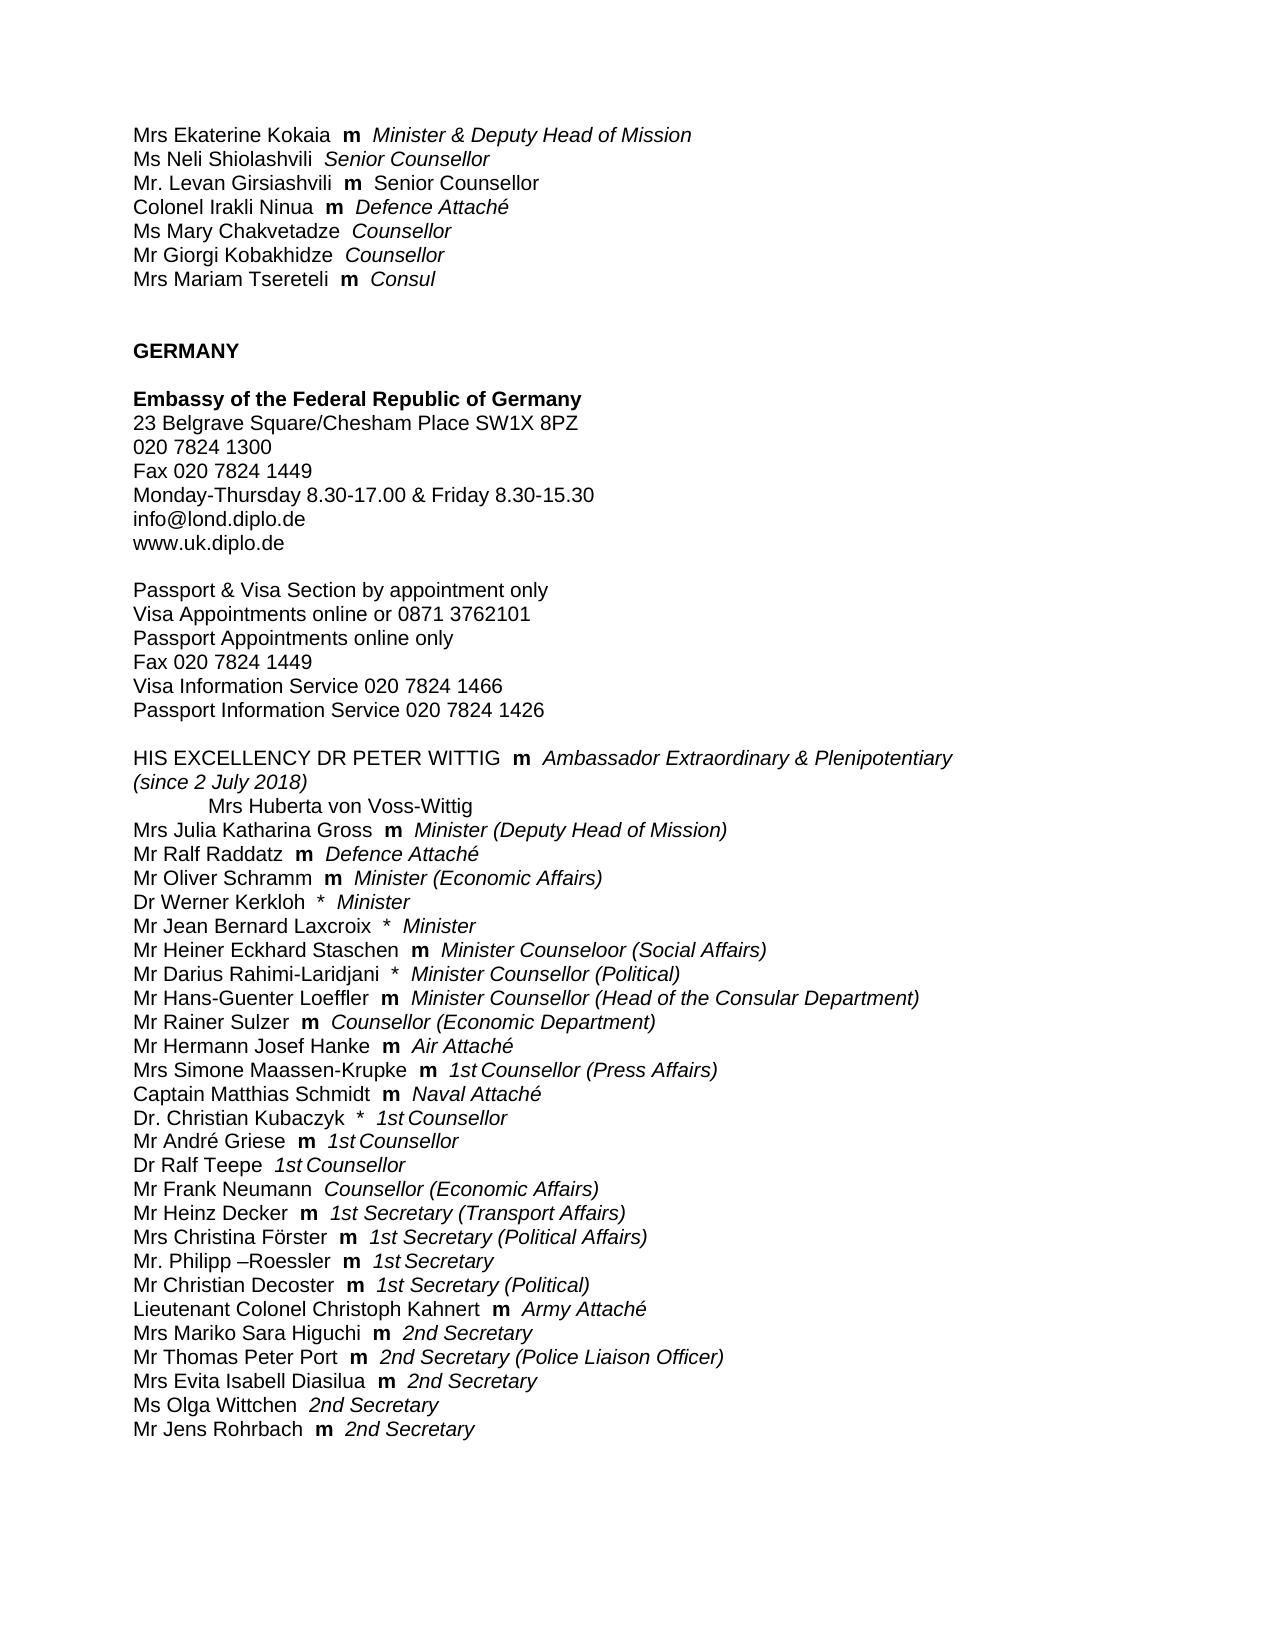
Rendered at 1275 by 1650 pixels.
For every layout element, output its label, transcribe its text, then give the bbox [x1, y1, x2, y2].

text (since 2 July 2018) [133, 770, 1181, 794]
text Monday-Thursday 8.30-17.00 & Friday 8.30-15.30 [133, 482, 1181, 506]
text Mr Jean Bernard Laxcroix * Minister [133, 914, 1181, 938]
text Mr. Philipp –Roessler m 1st Secretary [133, 1249, 1181, 1273]
text Mrs Mariam Tsereteli m Consul [133, 267, 1181, 291]
text Mrs Mariko Sara Higuchi m 2nd Secretary [133, 1321, 1181, 1345]
text Mr Rainer Sulzer m Counsellor (Economic Department) [133, 1009, 1181, 1033]
text info@lond.diplo.de [133, 506, 1181, 530]
text 23 Belgrave Square/Chesham Place SW1X 8PZ [133, 411, 1181, 434]
text Mrs Simone Maassen-Krupke m 1st Counsellor (Press Affairs) [133, 1057, 1181, 1081]
text Mr Giorgi Kobakhidze Counsellor [133, 243, 1181, 267]
text Mr Jens Rohrbach m 2nd Secretary [133, 1417, 1181, 1441]
text Visa Information Service 020 7824 1466 [133, 674, 1181, 698]
text Visa Appointments online or 0871 3762101 [133, 602, 1181, 626]
text www.uk.diplo.de [133, 530, 1181, 554]
text HIS EXCELLENCY DR PETER WITTIG m Ambassador Extraordinary & Plenipotentiary [133, 746, 1181, 770]
text Mrs Evita Isabell Diasilua m 2nd Secretary [133, 1369, 1181, 1393]
text Mrs Huberta von Voss-Wittig [133, 794, 1181, 818]
text Dr. Christian Kubaczyk * 1st Counsellor [133, 1105, 1181, 1129]
text Mrs Christina Förster m 1st Secretary (Political Affairs) [133, 1225, 1181, 1249]
text Mr Heinz Decker m 1st Secretary (Transport Affairs) [133, 1201, 1181, 1225]
text Mrs Ekaterine Kokaia m Minister & Deputy Head of Mission [133, 123, 1181, 147]
text Passport Information Service 020 7824 1426 [133, 698, 1181, 722]
text Ms Mary Chakvetadze Counsellor [133, 219, 1181, 243]
text Passport Appointments online only [133, 626, 1181, 650]
text Mr Ralf Raddatz m Defence Attaché [133, 842, 1181, 866]
text Colonel Irakli Ninua m Defence Attaché [133, 195, 1181, 219]
text Passport & Visa Section by appointment only [133, 578, 1181, 602]
text Ms Olga Wittchen 2nd Secretary [133, 1393, 1181, 1417]
text Captain Matthias Schmidt m Naval Attaché [133, 1081, 1181, 1105]
text Mr Darius Rahimi-Laridjani * Minister Counsellor (Political) [133, 962, 1181, 986]
text 020 7824 1300 [133, 434, 1181, 458]
text Mr Thomas Peter Port m 2nd Secretary (Police Liaison Officer) [133, 1345, 1181, 1369]
text Mr Christian Decoster m 1st Secretary (Political) [133, 1273, 1181, 1297]
text Fax 020 7824 1449 [133, 458, 1181, 482]
text Mr. Levan Girsiashvili m Senior Counsellor [133, 171, 1181, 195]
text GERMANY [133, 339, 1181, 363]
text Mr André Griese m 1st Counsellor [133, 1129, 1181, 1153]
text Ms Neli Shiolashvili Senior Counsellor [133, 147, 1181, 171]
text Mr Frank Neumann Counsellor (Economic Affairs) [133, 1177, 1181, 1201]
text Dr Werner Kerkloh * Minister [133, 890, 1181, 914]
text Mr Hermann Josef Hanke m Air Attaché [133, 1033, 1181, 1057]
text Embassy of the Federal Republic of Germany [133, 387, 1181, 411]
text Mr Oliver Schramm m Minister (Economic Affairs) [133, 866, 1181, 890]
text Mrs Julia Katharina Gross m Minister (Deputy Head of Mission) [133, 818, 1181, 842]
text Mr Heiner Eckhard Staschen m Minister Counseloor (Social Affairs) [133, 938, 1181, 962]
text Dr Ralf Teepe 1st Counsellor [133, 1153, 1181, 1177]
text Mr Hans-Guenter Loeffler m Minister Counsellor (Head of the Consular Department) [133, 986, 1181, 1009]
text Lieutenant Colonel Christoph Kahnert m Army Attaché [133, 1297, 1181, 1321]
text Fax 020 7824 1449 [133, 650, 1181, 674]
